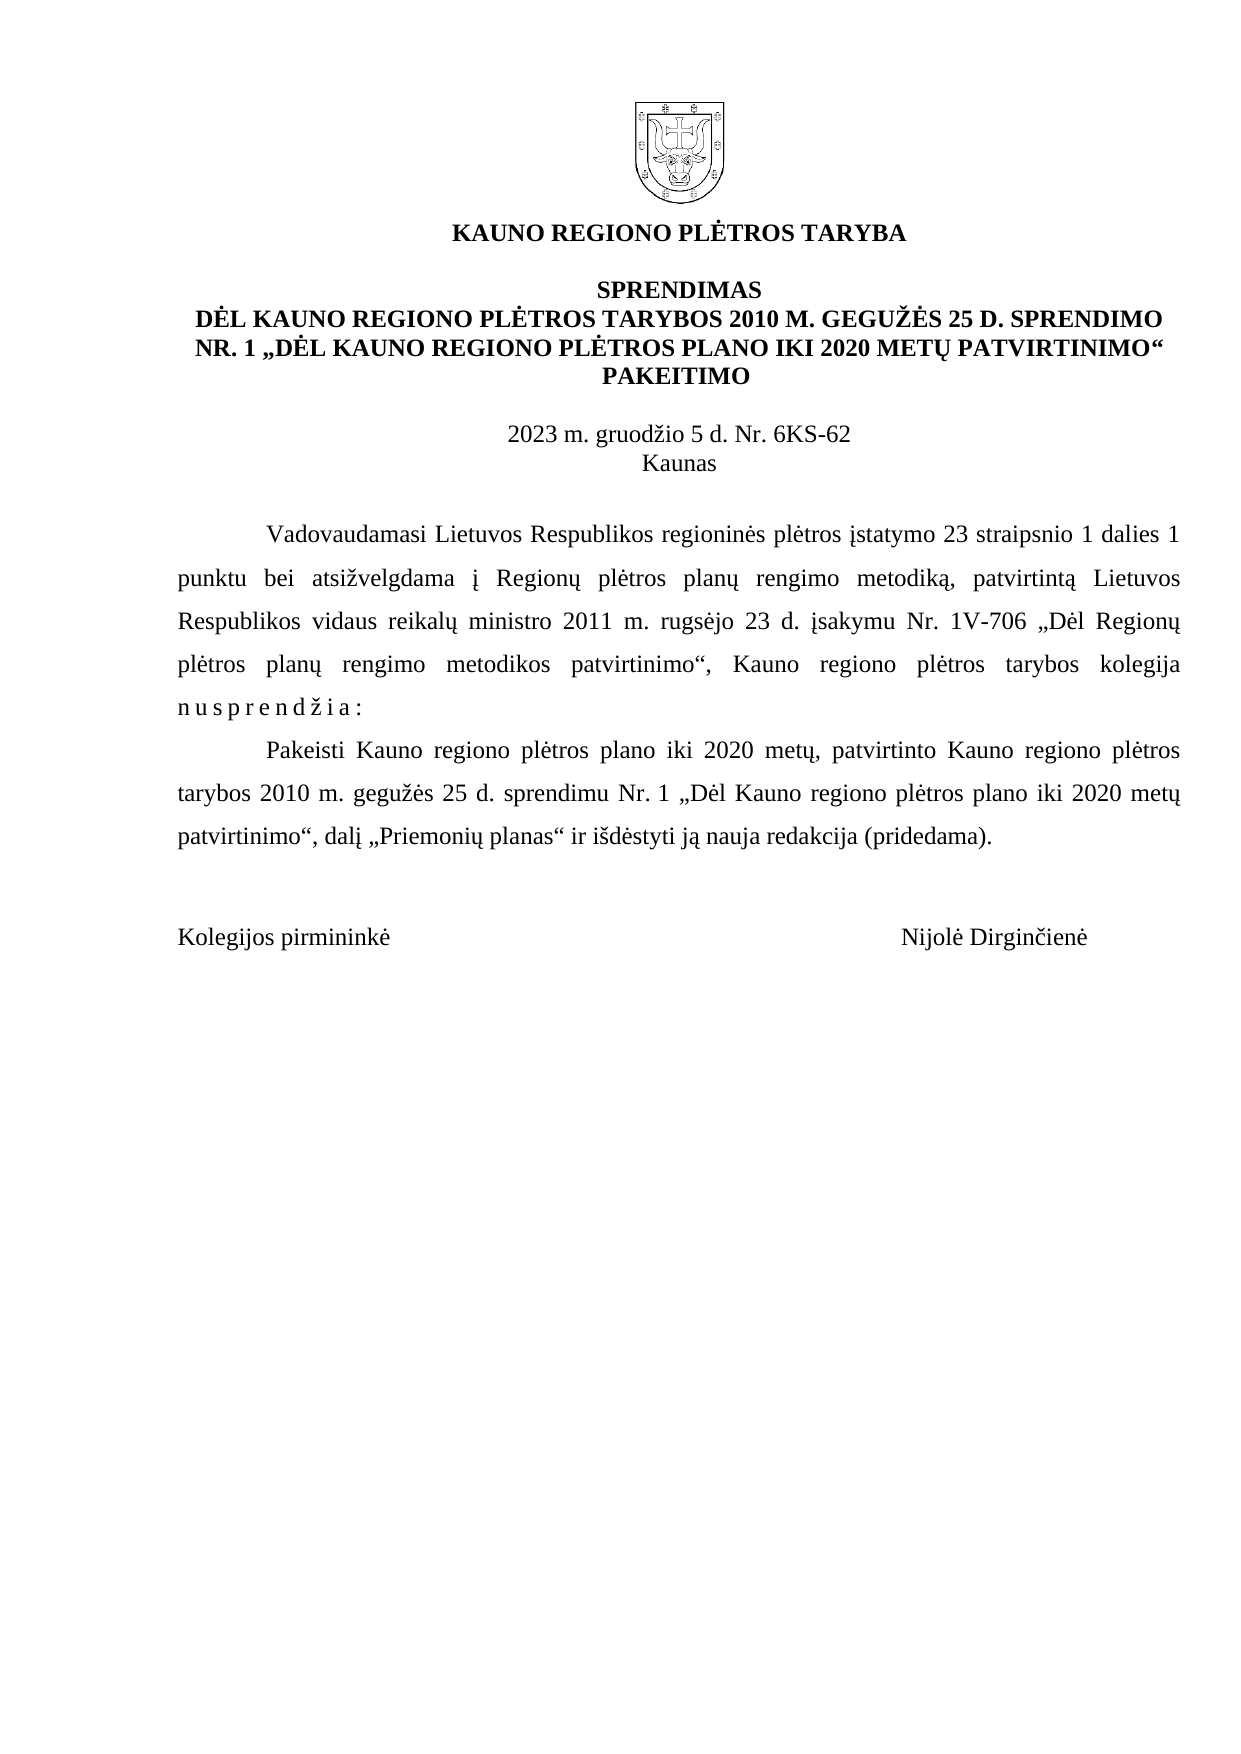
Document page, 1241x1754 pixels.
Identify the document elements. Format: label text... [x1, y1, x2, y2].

text KAUNO REGIONO PLĖTROS TARYBA [177, 218, 1181, 246]
text Vadovaudamasi Lietuvos Respublikos regioninės plėtros įstatymo 23 straipsnio 1 dalies 1 punktu bei atsižvelgdama į Regionų plėtros planų rengimo metodiką, patvirtintą Lietuvos Respublikos vidaus reikalų ministro 2011 m. rugsėjo 23 d. įsakymu Nr. 1V-706 „Dėl Regionų plėtros planų rengimo metodikos patvirtinimo“, Kauno regiono plėtros tarybos kolegija nusprendžia: [177, 519, 1181, 721]
text DĖL KAUNO REGIONO PLĖTROS TARYBOS 2010 M. GEGUŽĖS 25 D. SPRENDIMO NR. 1 „DĖL KAUNO REGIONO PLĖTROS PLANO IKI 2020 METŲ PATVIRTINIMO“ PAKEITIMO [177, 304, 1181, 390]
text Pakeisti Kauno regiono plėtros plano iki 2020 metų, patvirtinto Kauno regiono plėtros tarybos 2010 m. gegužės 25 d. sprendimu Nr. 1 „Dėl Kauno regiono plėtros plano iki 2020 metų patvirtinimo“, dalį „Priemonių planas“ ir išdėstyti ją nauja redakcija (pridedama). [177, 735, 1181, 850]
text 2023 m. gruodžio 5 d. Nr. 6KS-62 [177, 419, 1181, 448]
text Kolegijos pirmininkė Nijolė Dirginčienė [177, 922, 1181, 951]
text Kaunas [177, 448, 1181, 476]
text SPRENDIMAS [177, 275, 1181, 304]
